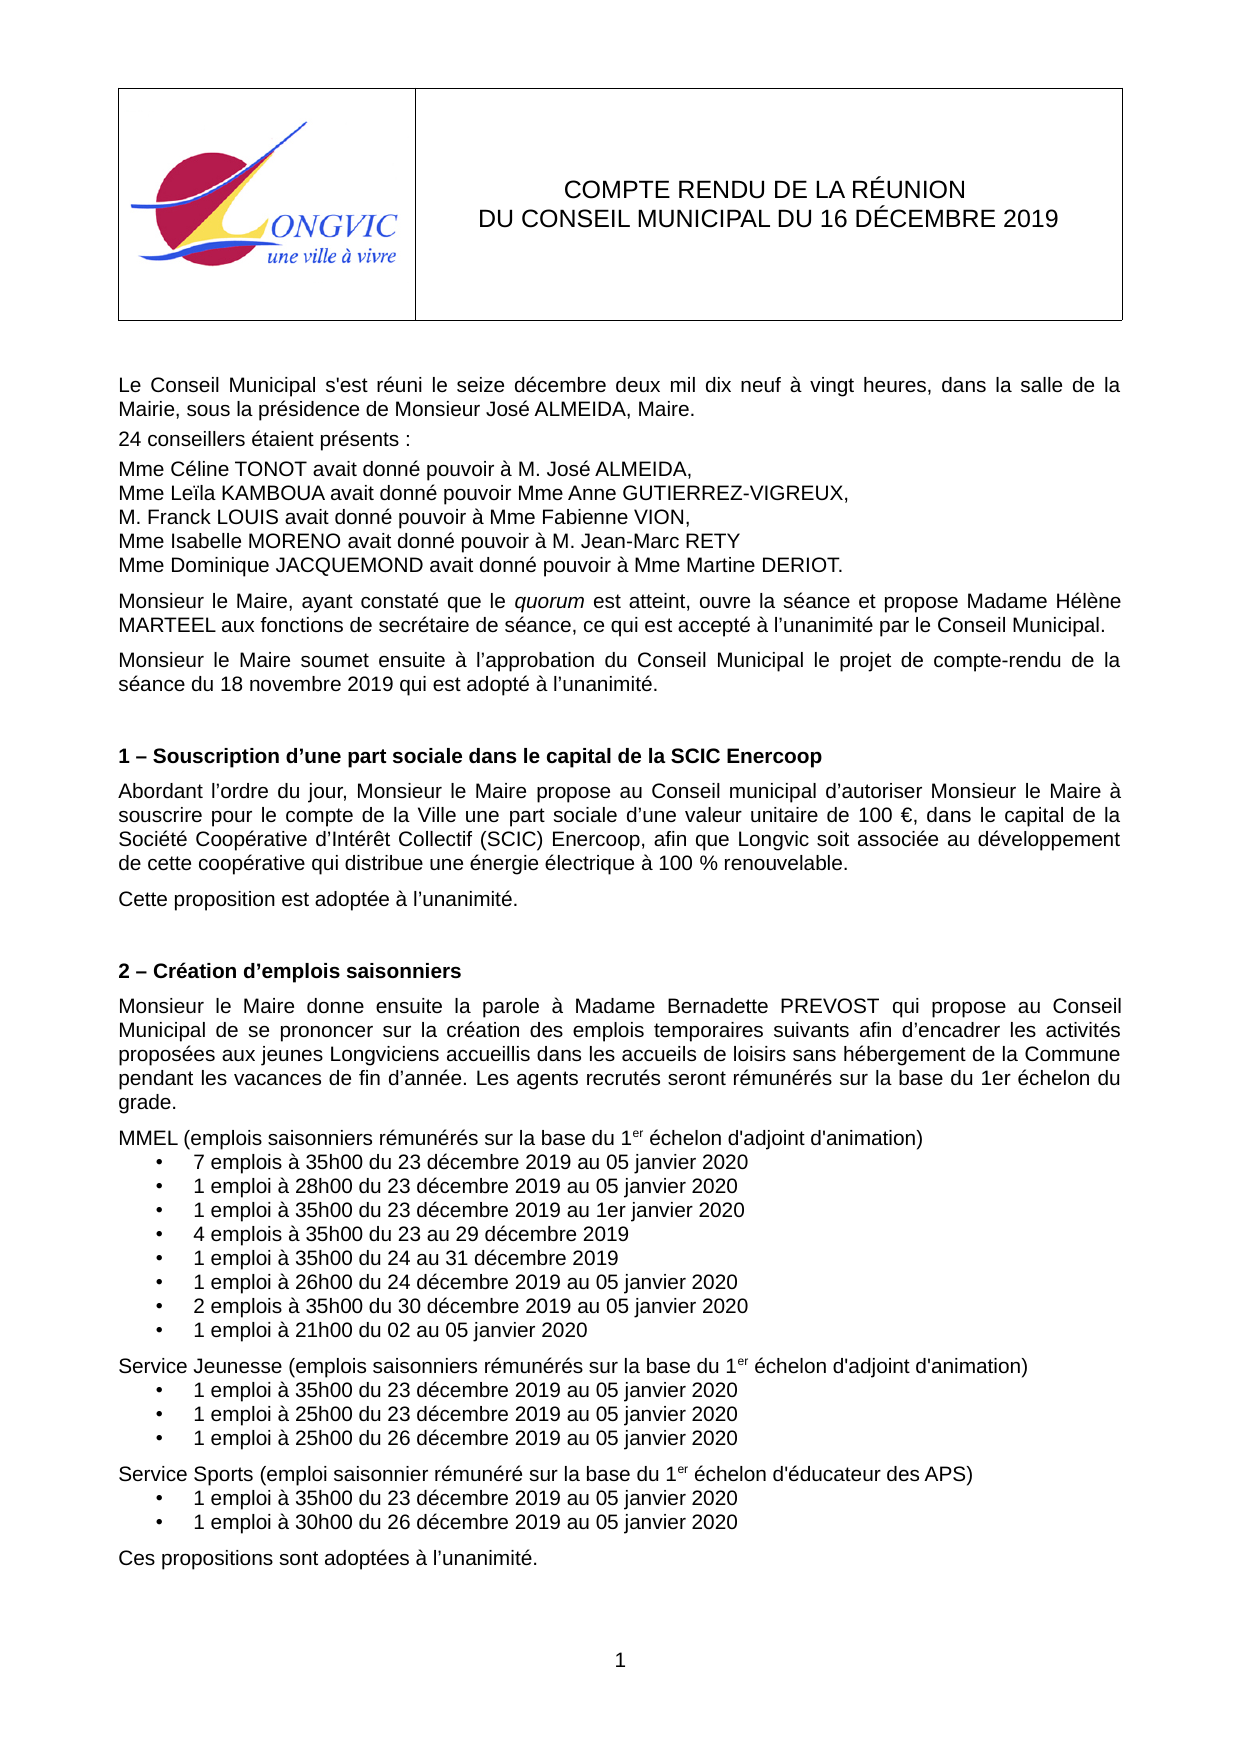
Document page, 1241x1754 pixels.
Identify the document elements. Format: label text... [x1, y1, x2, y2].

list 7 emplois à 35h00 du 23 décembre 2019 au 05 janvier 2020 [156, 1150, 1122, 1174]
list 1 emploi à 25h00 du 26 décembre 2019 au 05 janvier 2020 [156, 1426, 1122, 1450]
list 1 emploi à 30h00 du 26 décembre 2019 au 05 janvier 2020 [156, 1510, 1122, 1534]
list 1 emploi à 35h00 du 23 décembre 2019 au 05 janvier 2020 [156, 1378, 1122, 1402]
text 1 – Souscription d’une part sociale dans le capital de la SCIC Enercoop [118, 744, 1122, 768]
text 2 – Création d’emplois saisonniers [118, 958, 1122, 982]
text Service Jeunesse (emplois saisonniers rémunérés sur la base du 1er échelon d'adjoint d'animation) [118, 1354, 1122, 1378]
table_header COMPTE RENDU DE LA RÉUNION DU CONSEIL MUNICIPAL DU 16 DÉCEMBRE 2019 [416, 89, 1122, 320]
list 1 emploi à 28h00 du 23 décembre 2019 au 05 janvier 2020 [156, 1174, 1122, 1198]
text Ces propositions sont adoptées à l’unanimité. [118, 1546, 1122, 1570]
text Mme Leïla KAMBOUA avait donné pouvoir Mme Anne GUTIERREZ-VIGREUX, [118, 481, 1122, 505]
text Cette proposition est adoptée à l’unanimité. [118, 887, 1122, 911]
list 1 emploi à 35h00 du 23 décembre 2019 au 1er janvier 2020 [156, 1198, 1122, 1222]
text Monsieur le Maire soumet ensuite à l’approbation du Conseil Municipal le projet de compte-rendu de la séance du 18 novembre 2019 qui est adopté à l’unanimité. [118, 648, 1122, 696]
text 24 conseillers étaient présents : [118, 427, 1122, 451]
subtitle Monsieur le Maire donne ensuite la parole à Madame Bernadette PREVOST qui propose au Conseil Municipal de se prononcer sur la création des emplois temporaires suivants afin d’encadrer les activités proposées aux jeunes Longviciens accueillis dans les accueils de loisirs sans hébergement de la Commune pendant les vacances de fin d’année. Les agents recrutés seront rémunérés sur la base du 1er échelon du grade. [118, 994, 1122, 1114]
text MMEL (emplois saisonniers rémunérés sur la base du 1er échelon d'adjoint d'animation) [118, 1126, 1122, 1150]
list 2 emplois à 35h00 du 30 décembre 2019 au 05 janvier 2020 [156, 1294, 1122, 1318]
list 1 emploi à 35h00 du 24 au 31 décembre 2019 [156, 1246, 1122, 1270]
text Abordant l’ordre du jour, Monsieur le Maire propose au Conseil municipal d’autoriser Monsieur le Maire à souscrire pour le compte de la Ville une part sociale d’une valeur unitaire de 100 €, dans le capital de la Société Coopérative d’Intérêt Collectif (SCIC) Enercoop, afin que Longvic soit associée au développement de cette coopérative qui distribue une énergie électrique à 100 % renouvelable. [118, 779, 1122, 875]
text M. Franck LOUIS avait donné pouvoir à Mme Fabienne VION, [118, 505, 1122, 529]
text Mme Isabelle MORENO avait donné pouvoir à M. Jean-Marc RETY [118, 529, 1122, 553]
list 1 emploi à 26h00 du 24 décembre 2019 au 05 janvier 2020 [156, 1270, 1122, 1294]
text Service Sports (emploi saisonnier rémunéré sur la base du 1er échelon d'éducateur des APS) [118, 1462, 1122, 1486]
text Monsieur le Maire, ayant constaté que le quorum est atteint, ouvre la séance et propose Madame Hélène MARTEEL aux fonctions de secrétaire de séance, ce qui est accepté à l’unanimité par le Conseil Municipal. [118, 588, 1122, 636]
list 1 emploi à 35h00 du 23 décembre 2019 au 05 janvier 2020 [156, 1486, 1122, 1510]
list 1 emploi à 21h00 du 02 au 05 janvier 2020 [156, 1318, 1122, 1342]
text Mme Dominique JACQUEMOND avait donné pouvoir à Mme Martine DERIOT. [118, 553, 1122, 577]
table_header [119, 89, 415, 320]
text Le Conseil Municipal s'est réuni le seize décembre deux mil dix neuf à vingt heures, dans la salle de la Mairie, sous la présidence de Monsieur José ALMEIDA, Maire. [118, 373, 1122, 421]
list 4 emplois à 35h00 du 23 au 29 décembre 2019 [156, 1222, 1122, 1246]
list 1 emploi à 25h00 du 23 décembre 2019 au 05 janvier 2020 [156, 1402, 1122, 1426]
text Mme Céline TONOT avait donné pouvoir à M. José ALMEIDA, [118, 457, 1122, 481]
